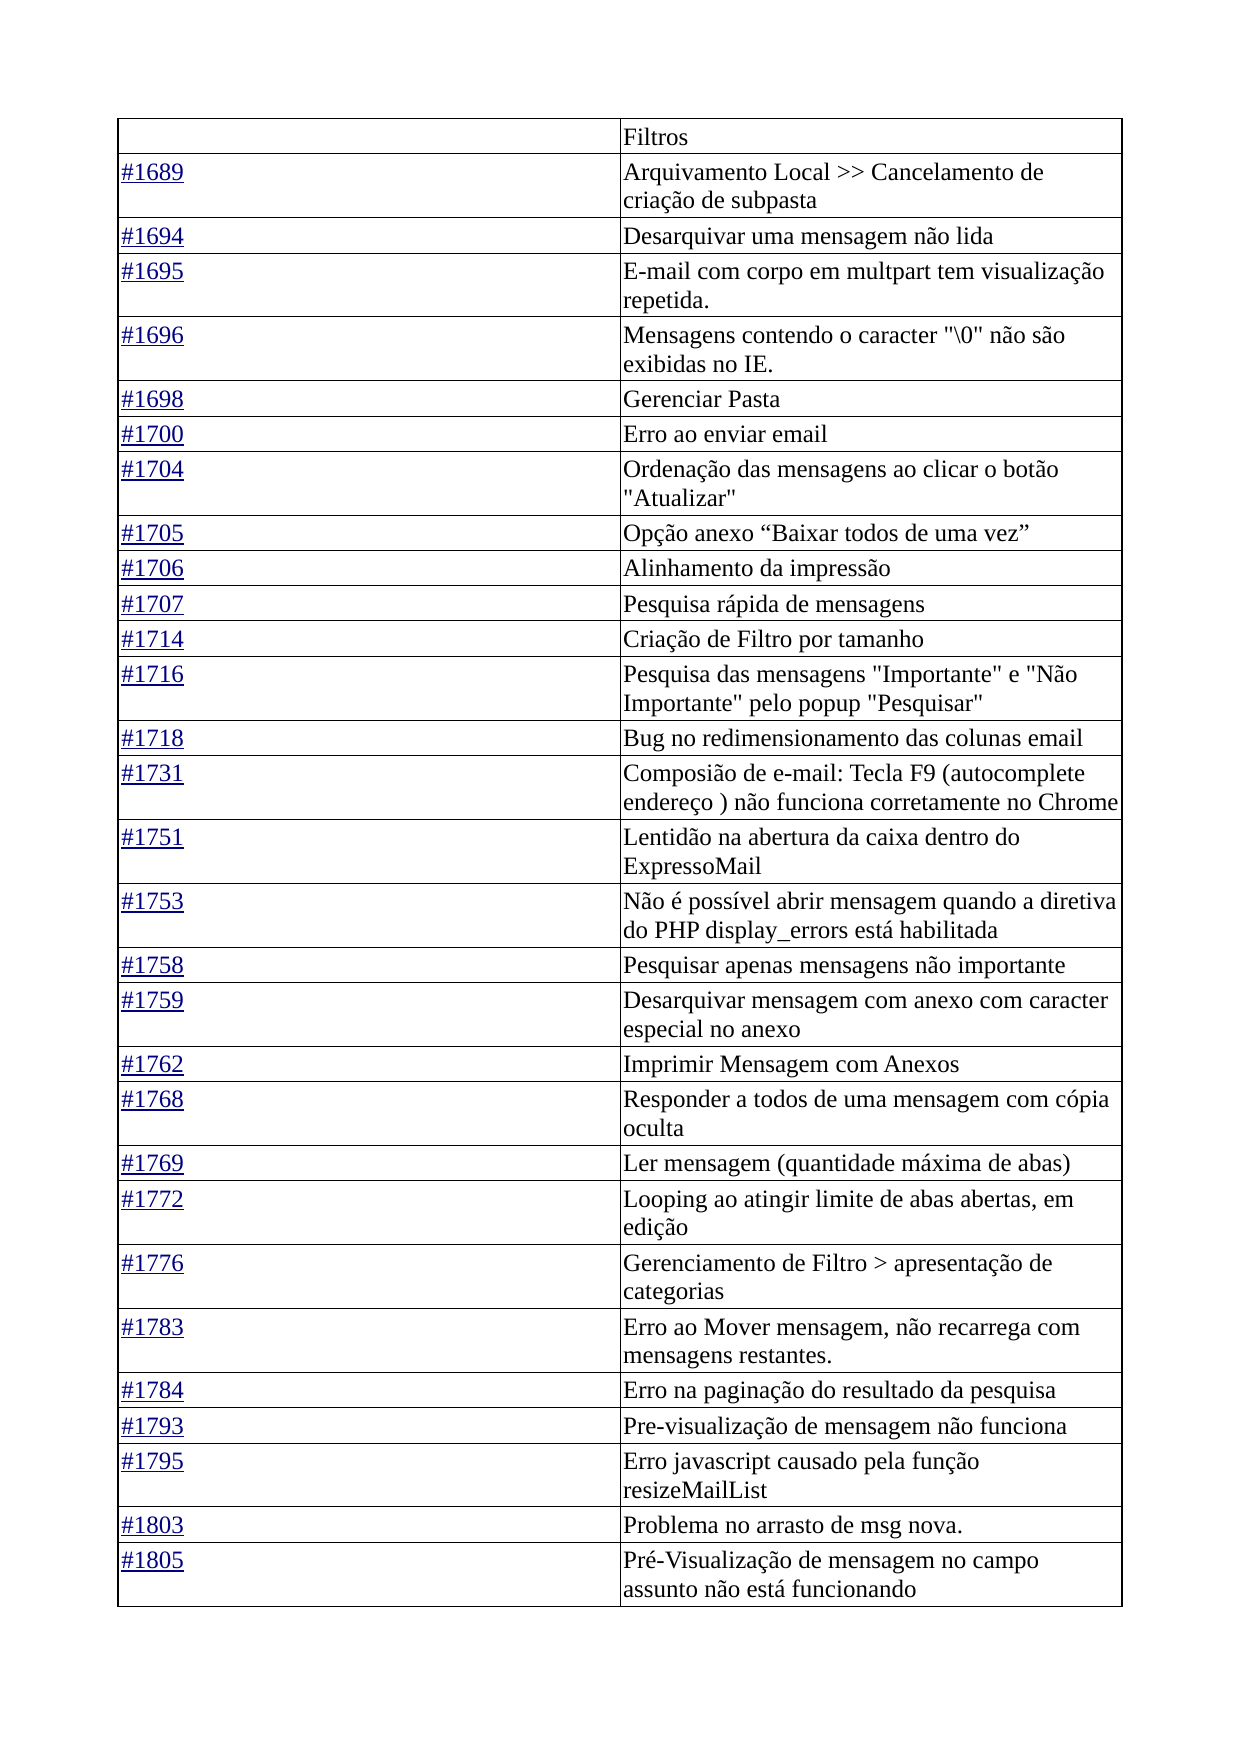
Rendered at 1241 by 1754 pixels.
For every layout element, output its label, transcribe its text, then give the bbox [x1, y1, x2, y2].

table_cell #1769 [119, 1146, 620, 1180]
table_cell Bug no redimensionamento das colunas email [621, 721, 1121, 755]
table_cell #1731 [119, 756, 620, 819]
table_cell #1784 [119, 1373, 620, 1407]
table_cell #1718 [119, 721, 620, 755]
table_cell #1694 [119, 218, 620, 252]
table_cell Não é possível abrir mensagem quando a diretiva do PHP display_errors está habilitada [621, 884, 1121, 947]
table_cell Gerenciamento de Filtro > apresentação de categorias [621, 1245, 1121, 1308]
table_cell #1758 [119, 948, 620, 982]
table_cell Problema no arrasto de msg nova. [621, 1507, 1121, 1542]
table_cell Pré-Visualização de mensagem no campo assunto não está funcionando [621, 1543, 1121, 1606]
table_cell #1698 [119, 381, 620, 416]
table_cell Erro na paginação do resultado da pesquisa [621, 1373, 1121, 1407]
table_cell Responder a todos de uma mensagem com cópia oculta [621, 1082, 1121, 1145]
table_cell #1705 [119, 516, 620, 550]
table_cell Looping ao atingir limite de abas abertas, em edição [621, 1181, 1121, 1244]
table_cell Criação de Filtro por tamanho [621, 621, 1121, 656]
table_cell Lentidão na abertura da caixa dentro do ExpressoMail [621, 820, 1121, 883]
table_cell #1753 [119, 884, 620, 947]
table_cell Pre-visualização de mensagem não funciona [621, 1408, 1121, 1442]
table_cell Pesquisa rápida de mensagens [621, 586, 1121, 620]
table_cell Desarquivar uma mensagem não lida [621, 218, 1121, 252]
table_cell #1706 [119, 551, 620, 585]
table_cell #1772 [119, 1181, 620, 1244]
table_cell Composião de e-mail: Tecla F9 (autocomplete endereço ) não funciona corretamente no Chrome [621, 756, 1121, 819]
table_cell #1707 [119, 586, 620, 620]
table_cell #1704 [119, 452, 620, 515]
table_cell #1768 [119, 1082, 620, 1145]
table_cell #1696 [119, 317, 620, 380]
table_cell #1783 [119, 1309, 620, 1372]
table_cell #1759 [119, 983, 620, 1046]
table_cell #1795 [119, 1444, 620, 1506]
table_cell Mensagens contendo o caracter "\0" não são exibidas no IE. [621, 317, 1121, 380]
table_cell #1751 [119, 820, 620, 883]
table_cell Pesquisa das mensagens "Importante" e "Não Importante" pelo popup "Pesquisar" [621, 657, 1121, 719]
table_cell Filtros [621, 119, 1121, 153]
table_cell E-mail com corpo em multpart tem visualização repetida. [621, 254, 1121, 316]
table_cell #1803 [119, 1507, 620, 1542]
table_cell Erro javascript causado pela função resizeMailList [621, 1444, 1121, 1506]
table_cell Ordenação das mensagens ao clicar o botão "Atualizar" [621, 452, 1121, 515]
table_cell #1793 [119, 1408, 620, 1442]
table_cell Gerenciar Pasta [621, 381, 1121, 416]
table_cell #1700 [119, 417, 620, 451]
table_cell Desarquivar mensagem com anexo com caracter especial no anexo [621, 983, 1121, 1046]
table_cell #1716 [119, 657, 620, 719]
table_cell Erro ao Mover mensagem, não recarrega com mensagens restantes. [621, 1309, 1121, 1372]
table_cell Imprimir Mensagem com Anexos [621, 1047, 1121, 1081]
table_cell #1695 [119, 254, 620, 316]
table_cell Alinhamento da impressão [621, 551, 1121, 585]
table_cell #1714 [119, 621, 620, 656]
table_cell Opção anexo “Baixar todos de uma vez” [621, 516, 1121, 550]
table_cell #1776 [119, 1245, 620, 1308]
table_cell Ler mensagem (quantidade máxima de abas) [621, 1146, 1121, 1180]
table_cell #1689 [119, 154, 620, 217]
table_cell Erro ao enviar email [621, 417, 1121, 451]
table_cell [119, 119, 620, 153]
table_cell Arquivamento Local >> Cancelamento de criação de subpasta [621, 154, 1121, 217]
table_cell Pesquisar apenas mensagens não importante [621, 948, 1121, 982]
table_cell #1762 [119, 1047, 620, 1081]
table_cell #1805 [119, 1543, 620, 1606]
